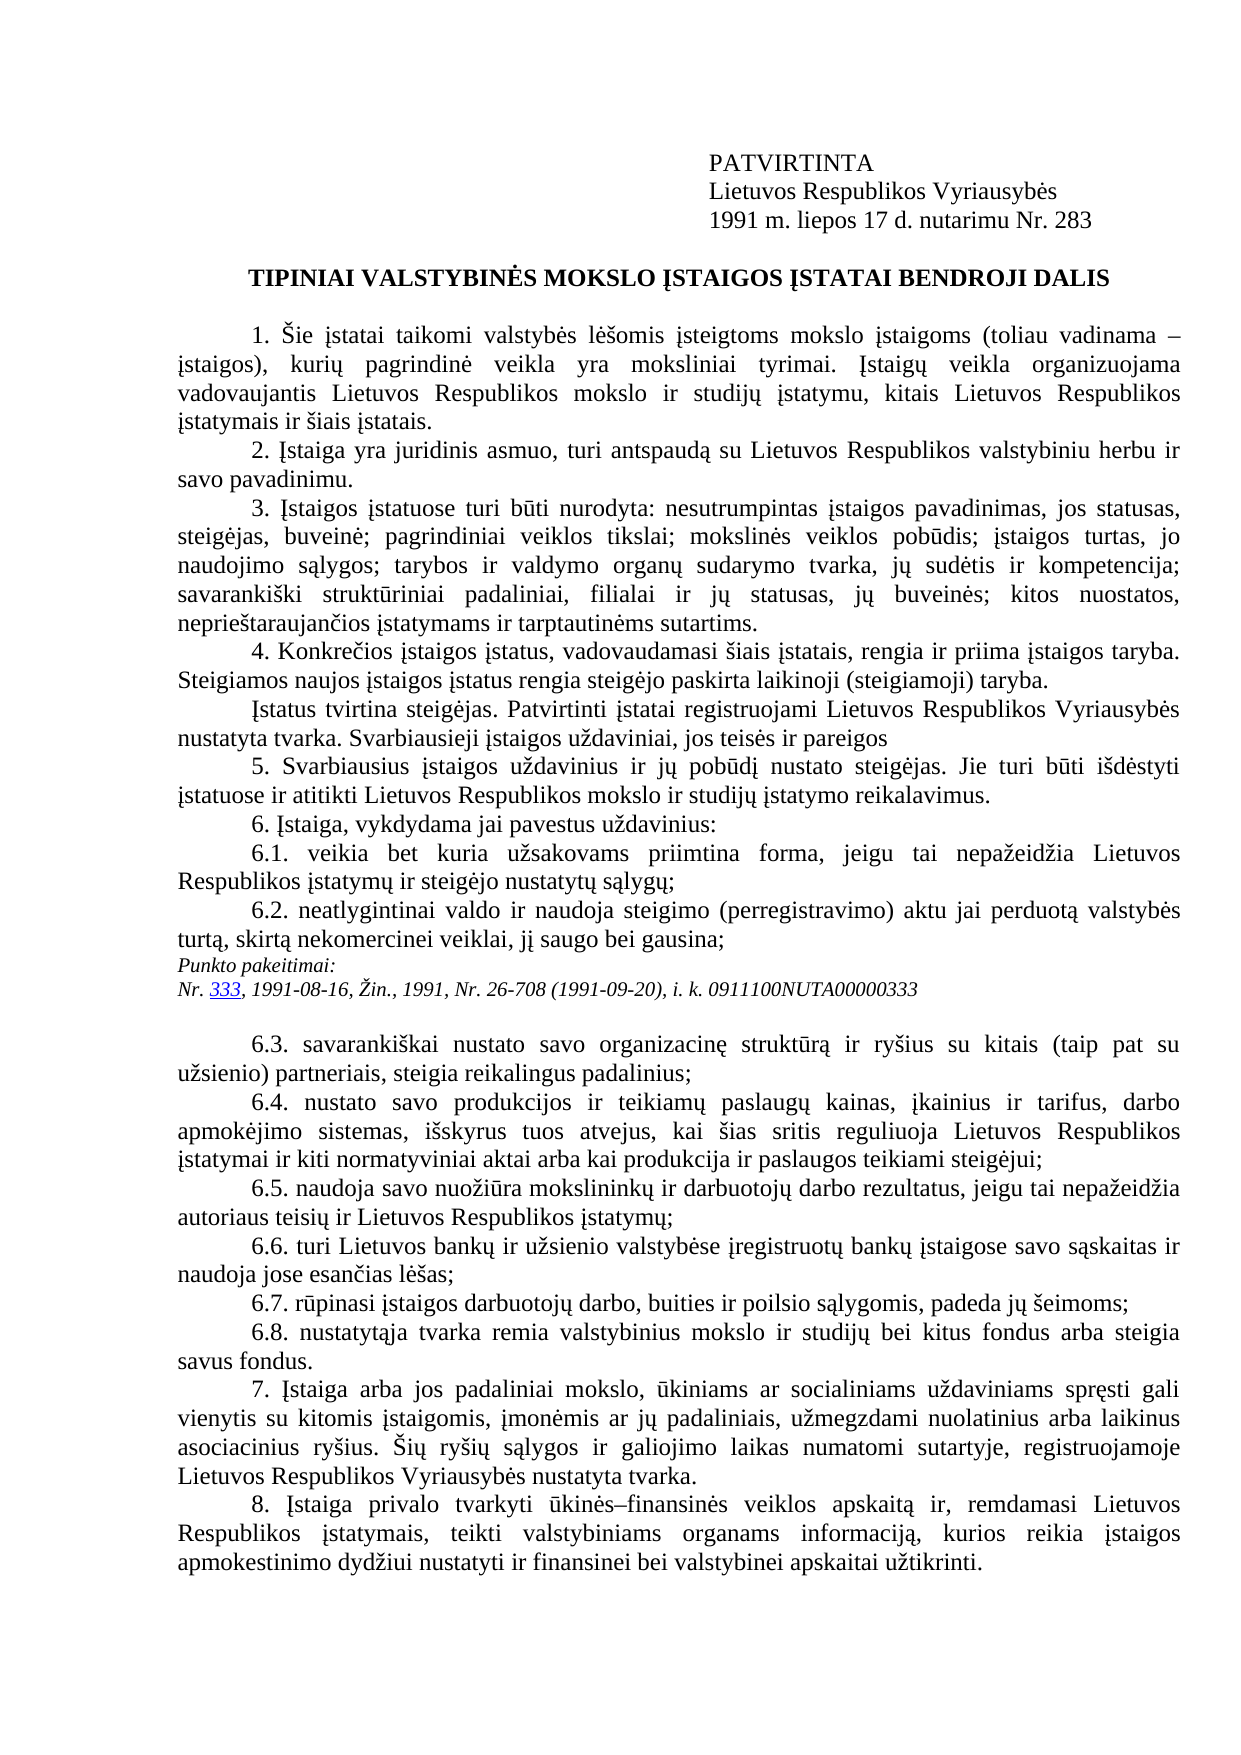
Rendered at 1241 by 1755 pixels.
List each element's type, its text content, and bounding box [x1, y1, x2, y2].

text 6.3. savarankiškai nustato savo organizacinę struktūrą ir ryšius su kitais (taip pat su užsienio) partneriais, steigia reikalingus padalinius; [177, 1029, 1181, 1087]
text PATVIRTINTA [177, 148, 1181, 176]
text 6. Įstaiga, vykdydama jai pavestus uždavinius: [177, 809, 1181, 838]
text Įstatus tvirtina steigėjas. Patvirtinti įstatai registruojami Lietuvos Respublikos Vyriausybės nustatyta tvarka. Svarbiausieji įstaigos uždaviniai, jos teisės ir pareigos [177, 694, 1181, 751]
text 6.7. rūpinasi įstaigos darbuotojų darbo, buities ir poilsio sąlygomis, padeda jų šeimoms; [177, 1288, 1181, 1317]
text 6.1. veikia bet kuria užsakovams priimtina forma, jeigu tai nepažeidžia Lietuvos Respublikos įstatymų ir steigėjo nustatytų sąlygų; [177, 838, 1181, 895]
text 1. Šie įstatai taikomi valstybės lėšomis įsteigtoms mokslo įstaigoms (toliau vadinama – įstaigos), kurių pagrindinė veikla yra moksliniai tyrimai. Įstaigų veikla organizuojama vadovaujantis Lietuvos Respublikos mokslo ir studijų įstatymu, kitais Lietuvos Respublikos įstatymais ir šiais įstatais. [177, 320, 1181, 435]
text 8. Įstaiga privalo tvarkyti ūkinės–finansinės veiklos apskaitą ir, remdamasi Lietuvos Respublikos įstatymais, teikti valstybiniams organams informaciją, kurios reikia įstaigos apmokestinimo dydžiui nustatyti ir finansinei bei valstybinei apskaitai užtikrinti. [177, 1489, 1181, 1576]
text 3. Įstaigos įstatuose turi būti nurodyta: nesutrumpintas įstaigos pavadinimas, jos statusas, steigėjas, buveinė; pagrindiniai veiklos tikslai; mokslinės veiklos pobūdis; įstaigos turtas, jo naudojimo sąlygos; tarybos ir valdymo organų sudarymo tvarka, jų sudėtis ir kompetencija; savarankiški struktūriniai padaliniai, filialai ir jų statusas, jų buveinės; kitos nuostatos, neprieštaraujančios įstatymams ir tarptautinėms sutartims. [177, 493, 1181, 636]
text Punkto pakeitimai: [177, 953, 1181, 977]
text 2. Įstaiga yra juridinis asmuo, turi antspaudą su Lietuvos Respublikos valstybiniu herbu ir savo pavadinimu. [177, 435, 1181, 493]
text 7. Įstaiga arba jos padaliniai mokslo, ūkiniams ar socialiniams uždaviniams spręsti gali vienytis su kitomis įstaigomis, įmonėmis ar jų padaliniais, užmegzdami nuolatinius arba laikinus asociacinius ryšius. Šių ryšių sąlygos ir galiojimo laikas numatomi sutartyje, registruojamoje Lietuvos Respublikos Vyriausybės nustatyta tvarka. [177, 1374, 1181, 1489]
text Nr. 333, 1991-08-16, Žin., 1991, Nr. 26-708 (1991-09-20), i. k. 0911100NUTA00000333 [177, 977, 1181, 1001]
text 5. Svarbiausius įstaigos uždavinius ir jų pobūdį nustato steigėjas. Jie turi būti išdėstyti įstatuose ir atitikti Lietuvos Respublikos mokslo ir studijų įstatymo reikalavimus. [177, 751, 1181, 809]
text 6.4. nustato savo produkcijos ir teikiamų paslaugų kainas, įkainius ir tarifus, darbo apmokėjimo sistemas, išskyrus tuos atvejus, kai šias sritis reguliuoja Lietuvos Respublikos įstatymai ir kiti normatyviniai aktai arba kai produkcija ir paslaugos teikiami steigėjui; [177, 1087, 1181, 1173]
text 6.5. naudoja savo nuožiūra mokslininkų ir darbuotojų darbo rezultatus, jeigu tai nepažeidžia autoriaus teisių ir Lietuvos Respublikos įstatymų; [177, 1173, 1181, 1231]
text Lietuvos Respublikos Vyriausybės [177, 176, 1181, 205]
text 4. Konkrečios įstaigos įstatus, vadovaudamasi šiais įstatais, rengia ir priima įstaigos taryba. Steigiamos naujos įstaigos įstatus rengia steigėjo paskirta laikinoji (steigiamoji) taryba. [177, 636, 1181, 694]
text 1991 m. liepos 17 d. nutarimu Nr. 283 [177, 205, 1181, 234]
text TIPINIAI VALSTYBINĖS MOKSLO ĮSTAIGOS ĮSTATAI BENDROJI DALIS [177, 263, 1181, 291]
text 6.8. nustatytąja tvarka remia valstybinius mokslo ir studijų bei kitus fondus arba steigia savus fondus. [177, 1317, 1181, 1374]
text 6.6. turi Lietuvos bankų ir užsienio valstybėse įregistruotų bankų įstaigose savo sąskaitas ir naudoja jose esančias lėšas; [177, 1231, 1181, 1288]
text 6.2. neatlygintinai valdo ir naudoja steigimo (perregistravimo) aktu jai perduotą valstybės turtą, skirtą nekomercinei veiklai, jį saugo bei gausina; [177, 895, 1181, 953]
